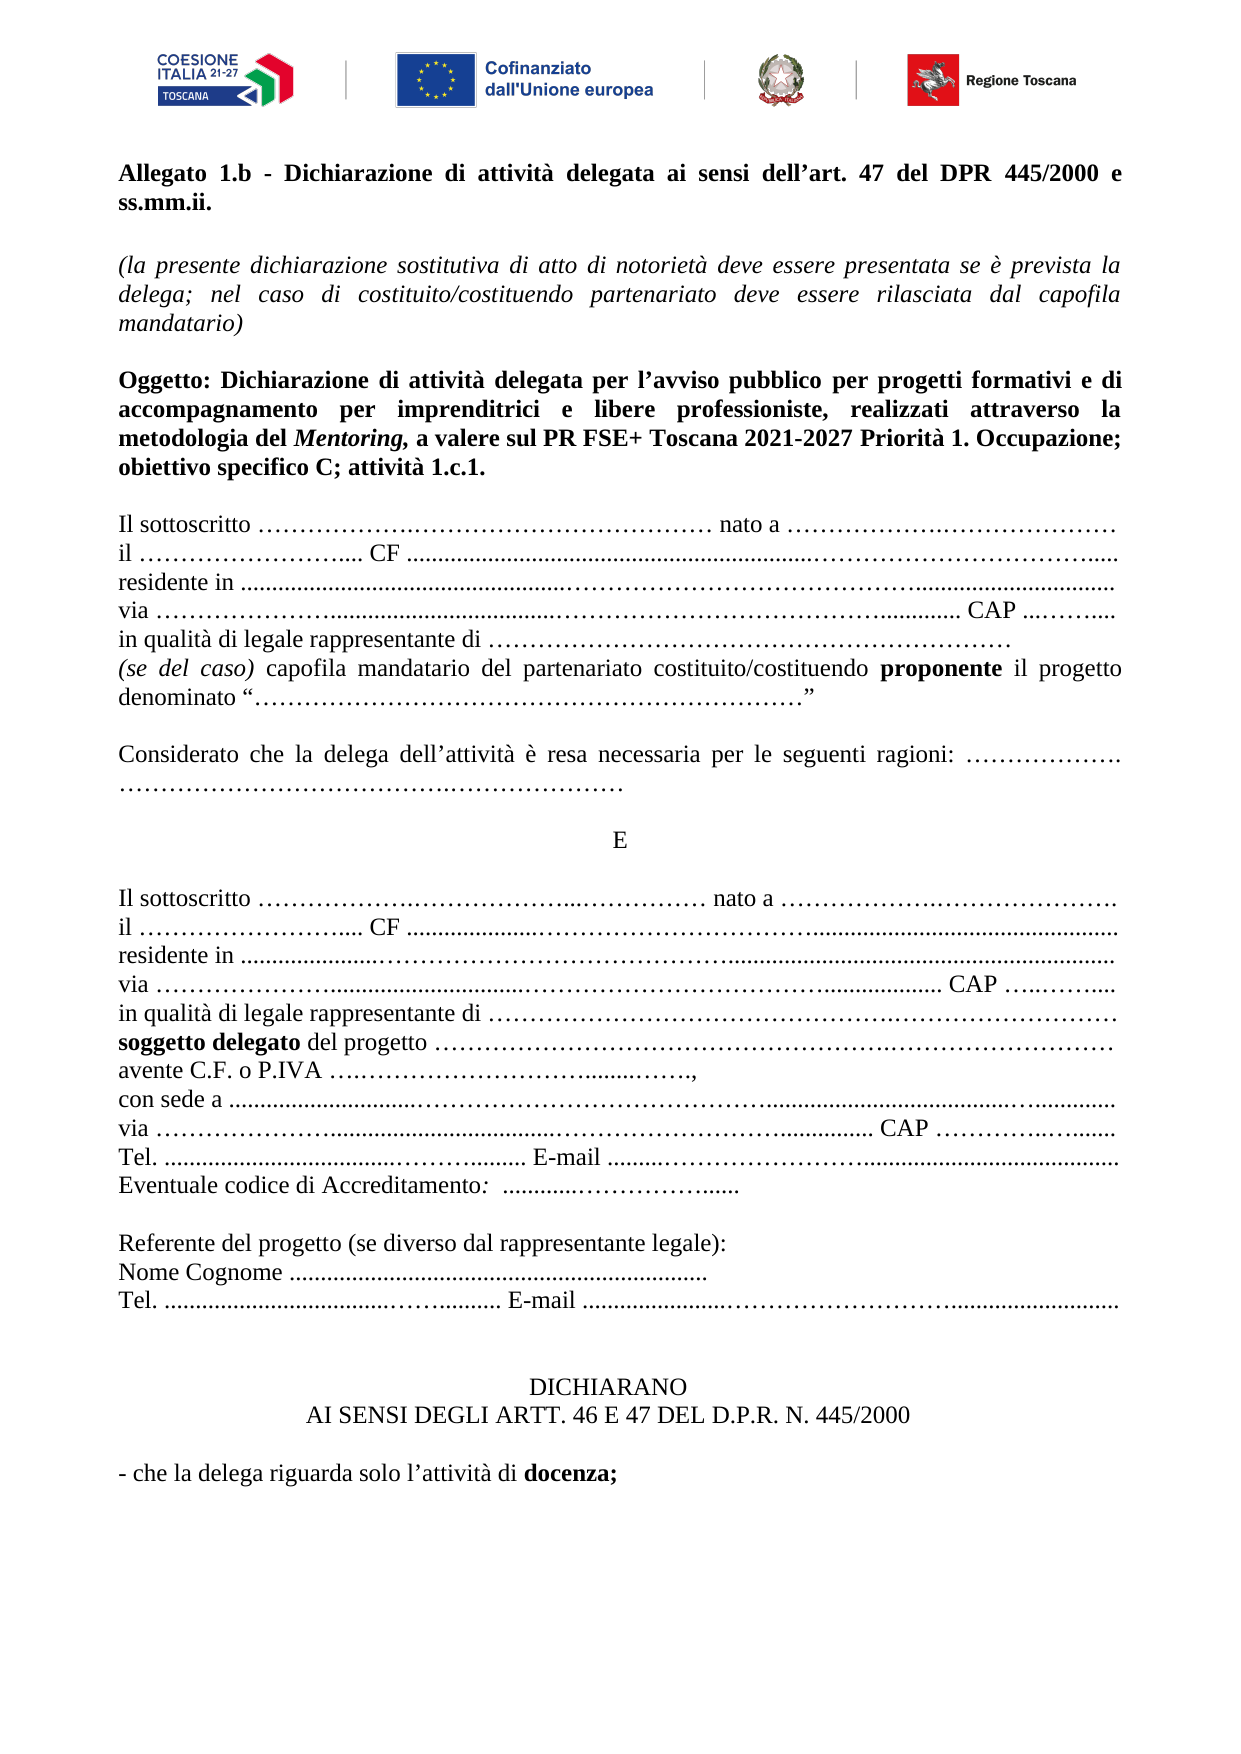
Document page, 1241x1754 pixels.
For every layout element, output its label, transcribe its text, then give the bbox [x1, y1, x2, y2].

text (la presente dichiarazione sostitutiva di atto di notorietà deve essere presentata se è prevista la delega; nel caso di costituito/costituendo partenariato deve essere rilasciata dal capofila mandatario) [118, 250, 1122, 337]
text E [118, 825, 1122, 854]
text Tel. .....................................………......... E-mail .........……………………......................................... [118, 1142, 1122, 1170]
text Eventuale codice di Accreditamento: ............……………...... [118, 1170, 1122, 1199]
text in qualità di legale rappresentante di ……………………………………………………… [118, 624, 1122, 653]
text avente C.F. o P.IVA ….………………………........……., [118, 1055, 1122, 1084]
text residente in ....................................................……………………………………................................ [118, 567, 1122, 595]
text Il sottoscritto ……………….……………………………… nato a ……………….………………… [118, 509, 1122, 538]
text via …………………...............................………………………………................... CAP …..…….... [118, 969, 1122, 998]
text DICHIARANO [155, 1372, 1061, 1400]
text via …………………....................................…………………………………............. CAP ...…….... [118, 595, 1122, 624]
text Tel. ....................................…….......... E-mail .......................………………………........................... [118, 1285, 1122, 1314]
text AI SENSI DEGLI ARTT. 46 E 47 DEL D.P.R. N. 445/2000 [155, 1400, 1061, 1429]
text con sede a ..............................…………………………………….......................................…............. [118, 1084, 1122, 1113]
text in qualità di legale rappresentante di ………………………………………….……………………… [118, 998, 1122, 1027]
subtitle Allegato 1.b - Dichiarazione di attività delegata ai sensi dell’art. 47 del DPR 445/2000 e ss.mm.ii. [118, 158, 1122, 215]
text - che la delega riguarda solo l’attività di docenza; [118, 1458, 1122, 1487]
text il …………………….... CF .....................……………………………................................................. [118, 912, 1122, 940]
text residente in ......................…………………………………….............................................................. [118, 940, 1122, 969]
text via …………………....................................………………………............... CAP …………..…....... [118, 1113, 1122, 1142]
text Considerato che la delega dell’attività è resa necessaria per le seguenti ragioni: ………………. ………………………………….………………… [118, 739, 1122, 797]
text Il sottoscritto ……………….………………...…………… nato a ……………….…………………. [118, 883, 1122, 912]
text Nome Cognome ................................................................... [118, 1257, 1122, 1285]
text (se del caso) capofila mandatario del partenariato costituito/costituendo proponente il progetto denominato “…………………………………………………………” [118, 653, 1122, 710]
text Oggetto: Dichiarazione di attività delegata per l’avviso pubblico per progetti formativi e di accompagnamento per imprenditrici e libere professioniste, realizzati attraverso la metodologia del Mentoring, a valere sul PR FSE+ Toscana 2021-2027 Priorità 1. Occupazione; obiettivo specifico C; attività 1.c.1. [118, 365, 1122, 480]
text il …………………….... CF .................................................................……………………………..... [118, 538, 1122, 567]
text Referente del progetto (se diverso dal rappresentante legale): [118, 1228, 1122, 1257]
text soggetto delegato del progetto ……………………………………………….……………………… [118, 1027, 1122, 1055]
